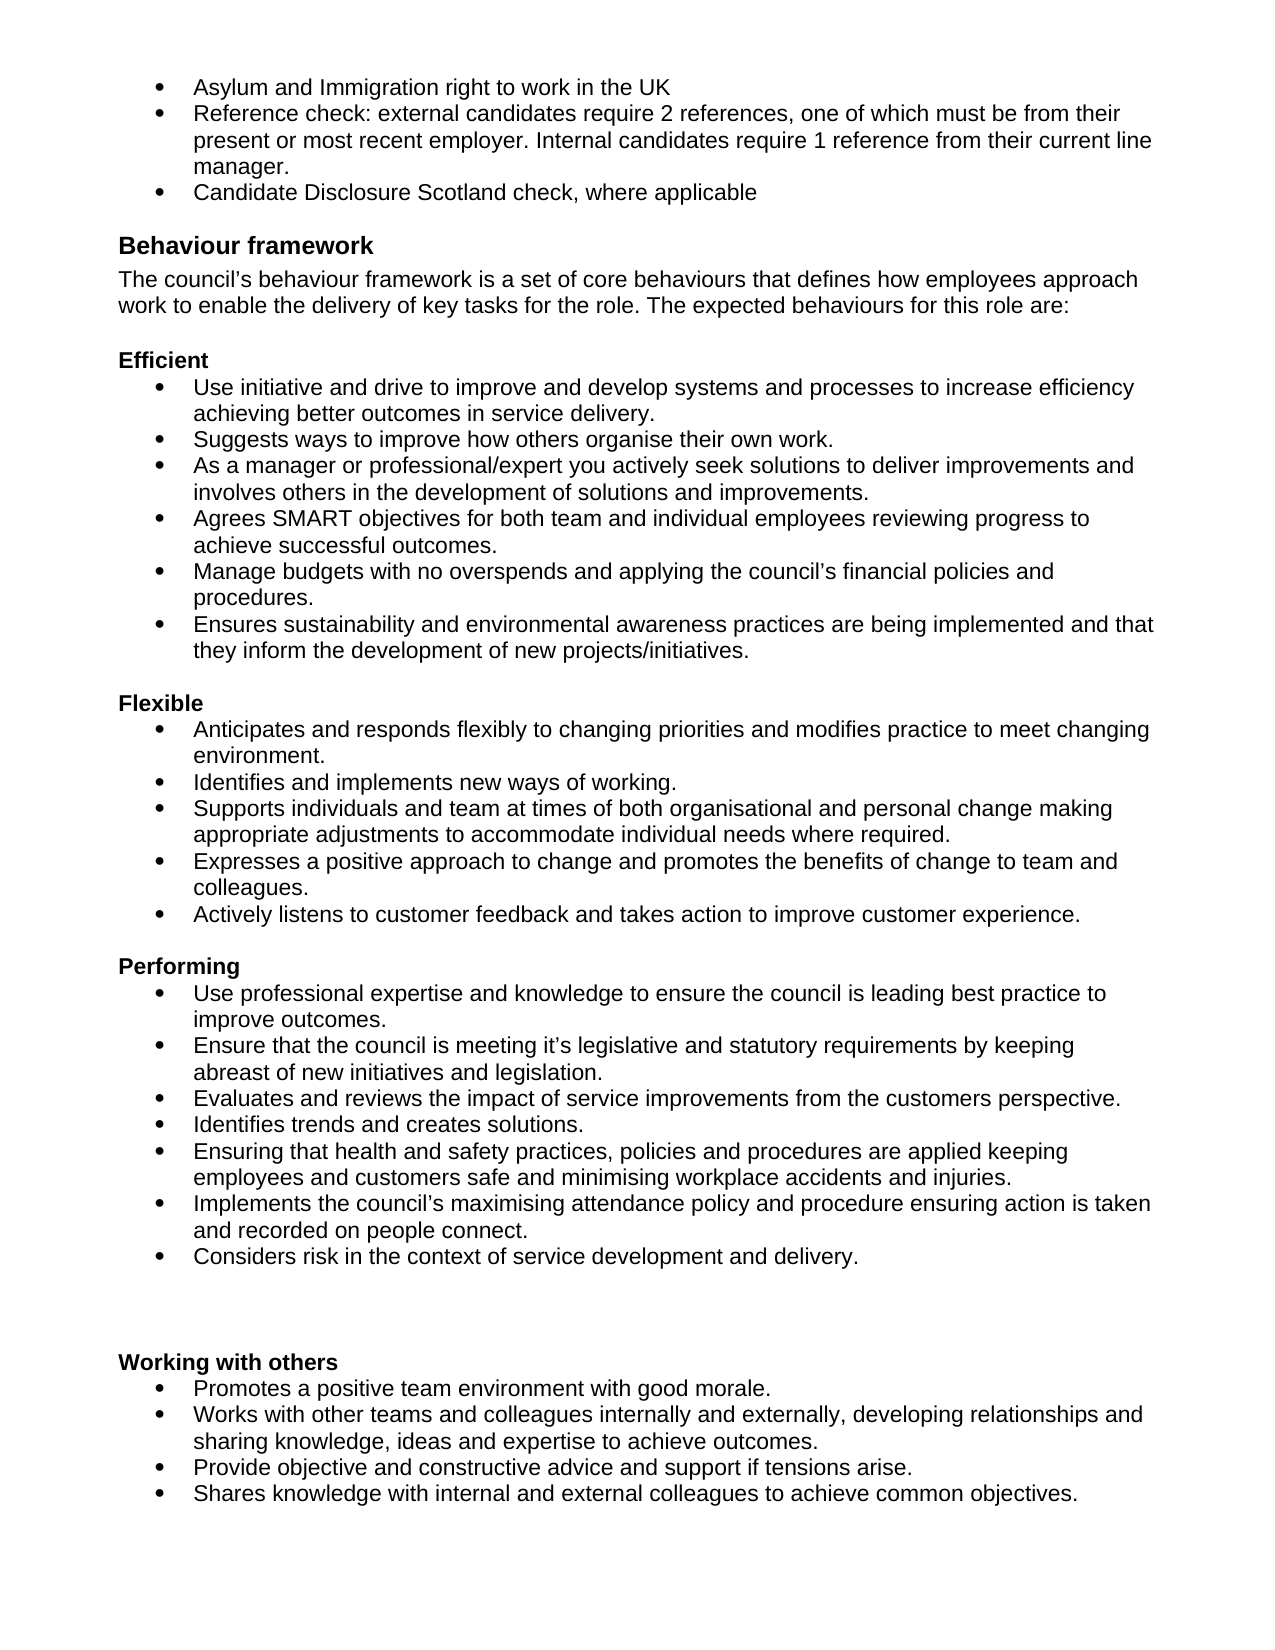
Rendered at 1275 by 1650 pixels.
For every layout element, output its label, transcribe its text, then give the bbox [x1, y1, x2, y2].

list Reference check: external candidates require 2 references, one of which must be from their present or most recent employer. Internal candidates require 1 reference from their current line manager. [156, 100, 1157, 179]
list Ensures sustainability and environmental awareness practices are being implemented and that they inform the development of new projects/initiatives. [156, 611, 1157, 663]
text Working with others [118, 1348, 1157, 1375]
list Use professional expertise and knowledge to ensure the council is leading best practice to improve outcomes. [156, 979, 1157, 1032]
text Efficient [118, 347, 1157, 373]
list Supports individuals and team at times of both organisational and personal change making appropriate adjustments to accommodate individual needs where required. [156, 795, 1157, 848]
list Suggests ways to improve how others organise their own work. [156, 426, 1157, 452]
subtitle Behaviour framework [118, 231, 1157, 259]
list Identifies and implements new ways of working. [156, 769, 1157, 795]
list Candidate Disclosure Scotland check, where applicable [156, 179, 1157, 206]
list Asylum and Immigration right to work in the UK [156, 74, 1157, 100]
list Anticipates and responds flexibly to changing priorities and modifies practice to meet changing environment. [156, 716, 1157, 769]
list Promotes a positive team environment with good morale. [156, 1375, 1157, 1401]
list Provide objective and constructive advice and support if tensions arise. [156, 1454, 1157, 1480]
list Actively listens to customer feedback and takes action to improve customer experience. [156, 901, 1157, 927]
list Ensure that the council is meeting it’s legislative and statutory requirements by keeping abreast of new initiatives and legislation. [156, 1032, 1157, 1085]
list Expresses a positive approach to change and promotes the benefits of change to team and colleagues. [156, 848, 1157, 901]
list Ensuring that health and safety practices, policies and procedures are applied keeping employees and customers safe and minimising workplace accidents and injuries. [156, 1138, 1157, 1190]
list Implements the council’s maximising attendance policy and procedure ensuring action is taken and recorded on people connect. [156, 1190, 1157, 1243]
text Flexible [118, 690, 1157, 716]
list Manage budgets with no overspends and applying the council’s financial policies and procedures. [156, 558, 1157, 611]
list Use initiative and drive to improve and develop systems and processes to increase efficiency achieving better outcomes in service delivery. [156, 373, 1157, 426]
list Evaluates and reviews the impact of service improvements from the customers perspective. [156, 1085, 1157, 1111]
text Performing [118, 953, 1157, 979]
list Considers risk in the context of service development and delivery. [156, 1243, 1157, 1269]
list Identifies trends and creates solutions. [156, 1111, 1157, 1138]
list Shares knowledge with internal and external colleagues to achieve common objectives. [156, 1480, 1157, 1507]
text The council’s behaviour framework is a set of core behaviours that defines how employees approach work to enable the delivery of key tasks for the role. The expected behaviours for this role are: [118, 266, 1157, 318]
list Agrees SMART objectives for both team and individual employees reviewing progress to achieve successful outcomes. [156, 505, 1157, 558]
list Works with other teams and colleagues internally and externally, developing relationships and sharing knowledge, ideas and expertise to achieve outcomes. [156, 1401, 1157, 1454]
list As a manager or professional/expert you actively seek solutions to deliver improvements and involves others in the development of solutions and improvements. [156, 452, 1157, 505]
